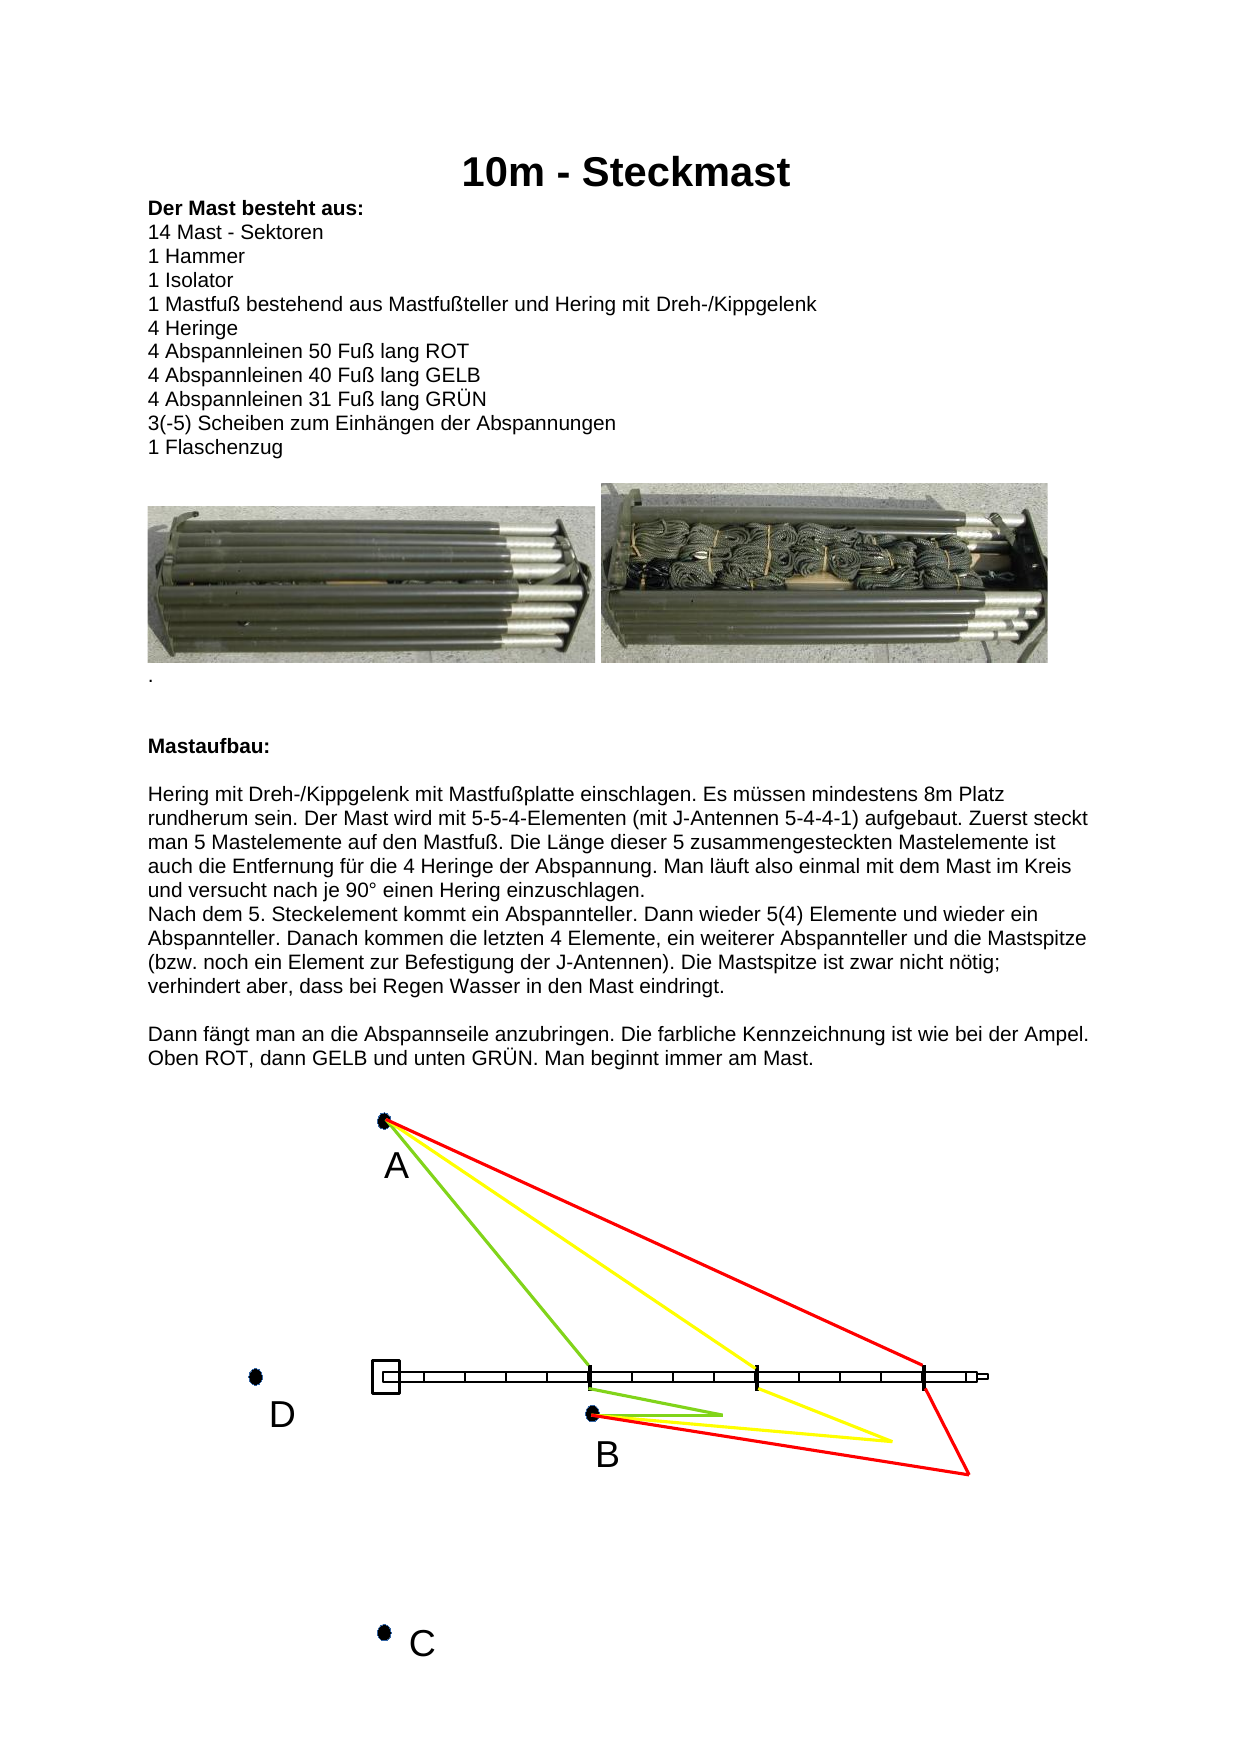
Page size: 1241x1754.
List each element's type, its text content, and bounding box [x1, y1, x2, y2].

text Hering mit Dreh-/Kippgelenk mit Mastfußplatte einschlagen. Es müssen mindestens 8m Platz rundherum sein. Der Mast wird mit 5-5-4-Elementen (mit J-Antennen 5-4-4-1) aufgebaut. Zuerst steckt man 5 Mastelemente auf den Mastfuß. Die Länge dieser 5 zusammengesteckten Mastelemente ist auch die Entfernung für die 4 Heringe der Abspannung. Man läuft also einmal mit dem Mast im Kreis und versucht nach je 90° einen Hering einzuschlagen. [148, 782, 1093, 902]
picture [601, 483, 1048, 663]
text Mastaufbau: [148, 734, 1093, 758]
picture [147, 506, 596, 663]
text Der Mast besteht aus: 14 Mast - Sektoren 1 Hammer 1 Isolator 1 Mastfuß bestehend aus Mastfußteller und Hering mit Dreh-/Kippgelenk 4 Heringe 4 Abspannleinen 50 Fuß lang ROT 4 Abspannleinen 40 Fuß lang GELB 4 Abspannleinen 31 Fuß lang GRÜN 3(-5) Scheiben zum Einhängen der Abspannungen [148, 196, 1093, 435]
text 1 Flaschenzug [148, 435, 1093, 459]
text Dann fängt man an die Abspannseile anzubringen. Die farbliche Kennzeichnung ist wie bei der Ampel. Oben ROT, dann GELB und unten GRÜN. Man beginnt immer am Mast. [148, 1022, 1093, 1070]
text Nach dem 5. Steckelement kommt ein Abspannteller. Dann wieder 5(4) Elemente und wieder ein Abspannteller. Danach kommen die letzten 4 Elemente, ein weiterer Abspannteller und die Mastspitze (bzw. noch ein Element zur Befestigung der J-Antennen). Die Mastspitze ist zwar nicht nötig; verhindert aber, dass bei Regen Wasser in den Mast eindringt. [148, 902, 1093, 998]
text 10m - Steckmast [148, 148, 1093, 196]
text . [148, 662, 1093, 686]
